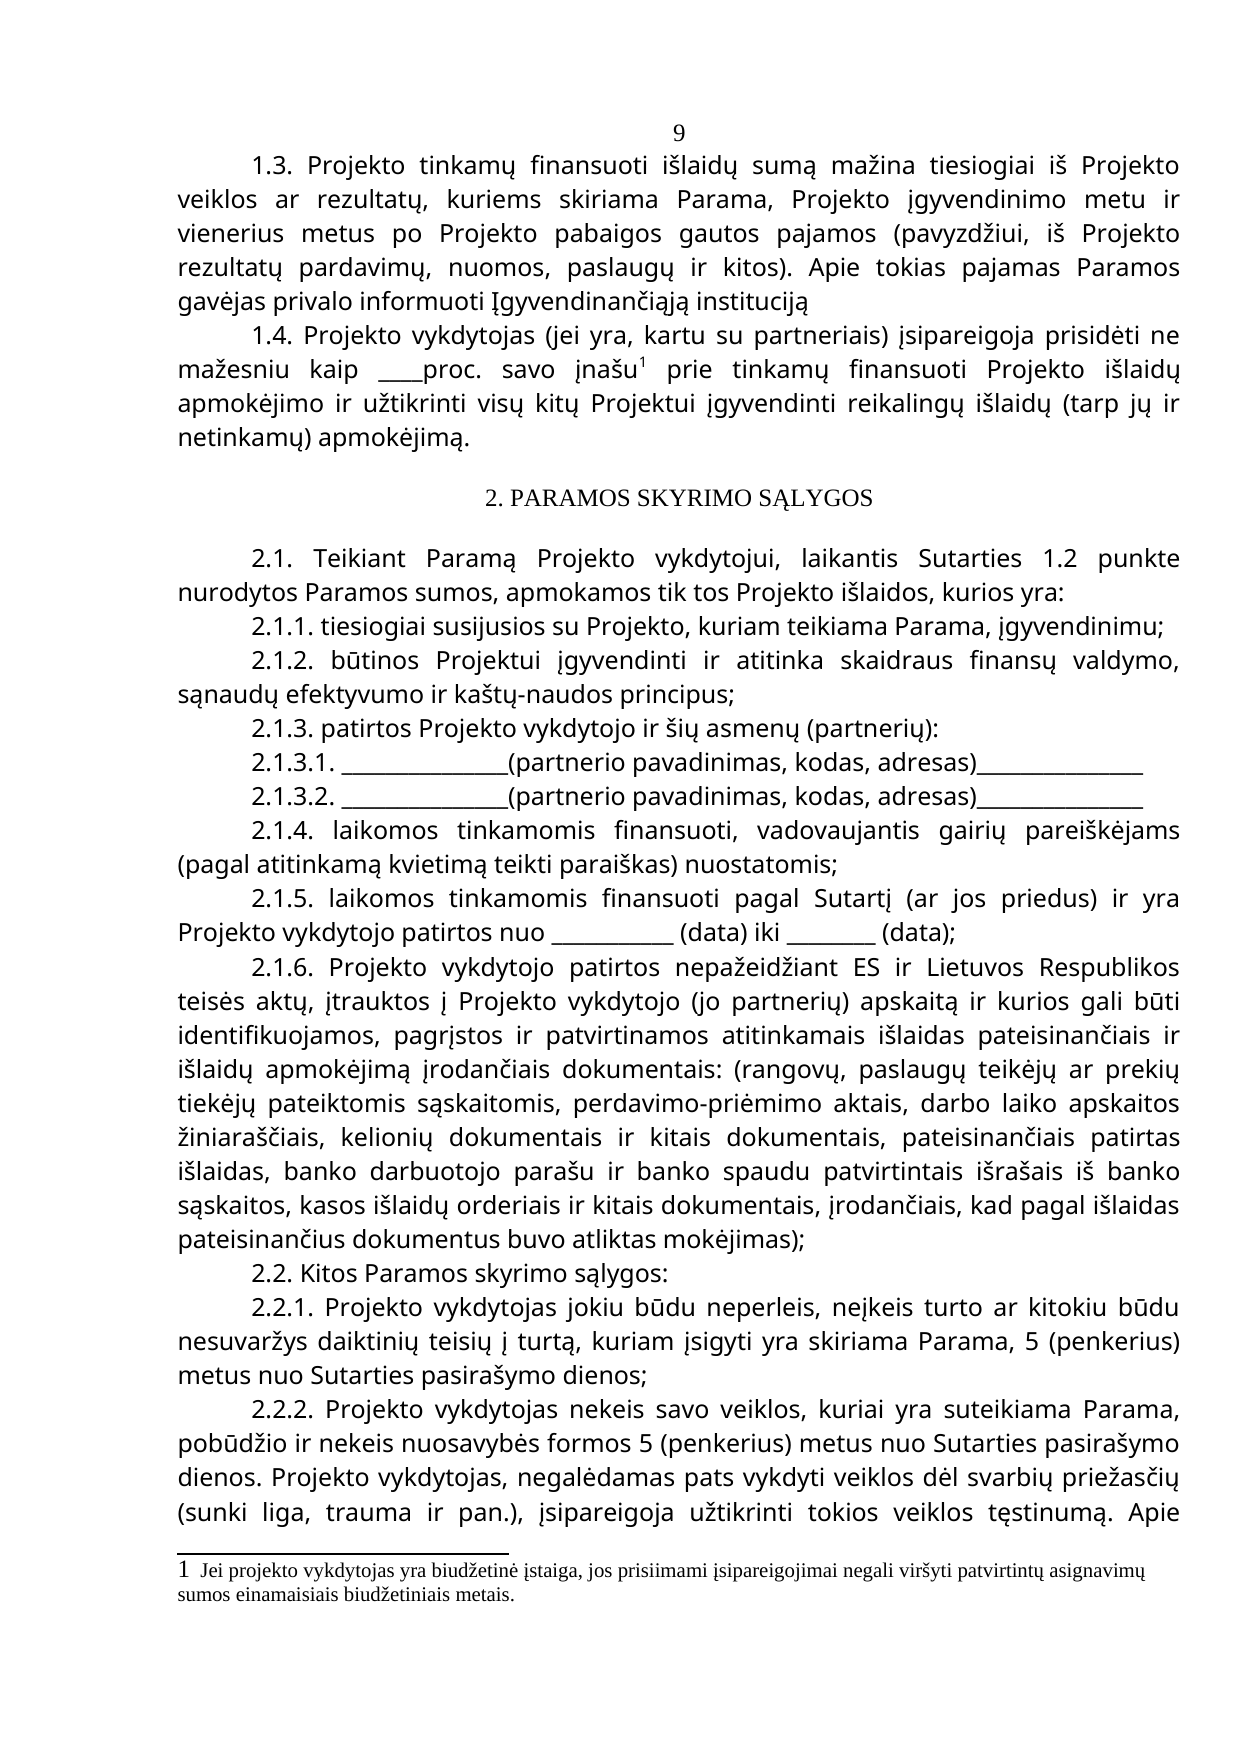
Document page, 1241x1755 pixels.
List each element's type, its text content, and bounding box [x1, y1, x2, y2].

text 2.1.1. tiesiogiai susijusios su Projekto, kuriam teikiama Parama, įgyvendinimu; [177, 608, 1181, 643]
text Jei projekto vykdytojas yra biudžetinė įstaiga, jos prisiimami įsipareigojimai negali viršyti patvirtintų asignavimų sumos einamaisiais biudžetiniais metais. [177, 1554, 1181, 1606]
text 2.1.3. patirtos Projekto vykdytojo ir šių asmenų (partnerių): [177, 711, 1181, 745]
text 2. PARAMOS SKYRIMO SĄLYGOS [177, 483, 1181, 512]
text 2.2.2. Projekto vykdytojas nekeis savo veiklos, kuriai yra suteikiama Parama, pobūdžio ir nekeis nuosavybės formos 5 (penkerius) metus nuo Sutarties pasirašymo dienos. Projekto vykdytojas, negalėdamas pats vykdyti veiklos dėl svarbių priežasčių (sunki liga, trauma ir pan.), įsipareigoja užtikrinti tokios veiklos tęstinumą. Apie [177, 1392, 1181, 1528]
text 2.1. Teikiant Paramą Projekto vykdytojui, laikantis Sutarties 1.2 punkte nurodytos Paramos sumos, apmokamos tik tos Projekto išlaidos, kurios yra: [177, 540, 1181, 608]
text 2.2.1. Projekto vykdytojas jokiu būdu neperleis, neįkeis turto ar kitokiu būdu nesuvaržys daiktinių teisių į turtą, kuriam įsigyti yra skiriama Parama, 5 (penkerius) metus nuo Sutarties pasirašymo dienos; [177, 1290, 1181, 1392]
text 2.1.2. būtinos Projektui įgyvendinti ir atitinka skaidraus finansų valdymo, sąnaudų efektyvumo ir kaštų-naudos principus; [177, 643, 1181, 711]
text 2.1.3.1. _______________(partnerio pavadinimas, kodas, adresas)_______________ [177, 745, 1181, 779]
text 1.3. Projekto tinkamų finansuoti išlaidų sumą mažina tiesiogiai iš Projekto veiklos ar rezultatų, kuriems skiriama Parama, Projekto įgyvendinimo metu ir vienerius metus po Projekto pabaigos gautos pajamos (pavyzdžiui, iš Projekto rezultatų pardavimų, nuomos, paslaugų ir kitos). Apie tokias pajamas Paramos gavėjas privalo informuoti Įgyvendinančiąją instituciją [177, 148, 1181, 318]
text 2.1.3.2. _______________(partnerio pavadinimas, kodas, adresas)_______________ [177, 779, 1181, 813]
text 2.1.5. laikomos tinkamomis finansuoti pagal Sutartį (ar jos priedus) ir yra Projekto vykdytojo patirtos nuo ___________ (data) iki ________ (data); [177, 881, 1181, 949]
text 1.4. Projekto vykdytojas (jei yra, kartu su partneriais) įsipareigoja prisidėti ne mažesniu kaip ____proc. savo įnašu prie tinkamų finansuoti Projekto išlaidų apmokėjimo ir užtikrinti visų kitų Projektui įgyvendinti reikalingų išlaidų (tarp jų ir netinkamų) apmokėjimą. [177, 318, 1181, 454]
text 2.1.6. Projekto vykdytojo patirtos nepažeidžiant ES ir Lietuvos Respublikos teisės aktų, įtrauktos į Projekto vykdytojo (jo partnerių) apskaitą ir kurios gali būti identifikuojamos, pagrįstos ir patvirtinamos atitinkamais išlaidas pateisinančiais ir išlaidų apmokėjimą įrodančiais dokumentais: (rangovų, paslaugų teikėjų ar prekių tiekėjų pateiktomis sąskaitomis, perdavimo-priėmimo aktais, darbo laiko apskaitos žiniaraščiais, kelionių dokumentais ir kitais dokumentais, pateisinančiais patirtas išlaidas, banko darbuotojo parašu ir banko spaudu patvirtintais išrašais iš banko sąskaitos, kasos išlaidų orderiais ir kitais dokumentais, įrodančiais, kad pagal išlaidas pateisinančius dokumentus buvo atliktas mokėjimas); [177, 949, 1181, 1256]
text 2.2. Kitos Paramos skyrimo sąlygos: [177, 1256, 1181, 1290]
text 2.1.4. laikomos tinkamomis finansuoti, vadovaujantis gairių pareiškėjams (pagal atitinkamą kvietimą teikti paraiškas) nuostatomis; [177, 813, 1181, 881]
